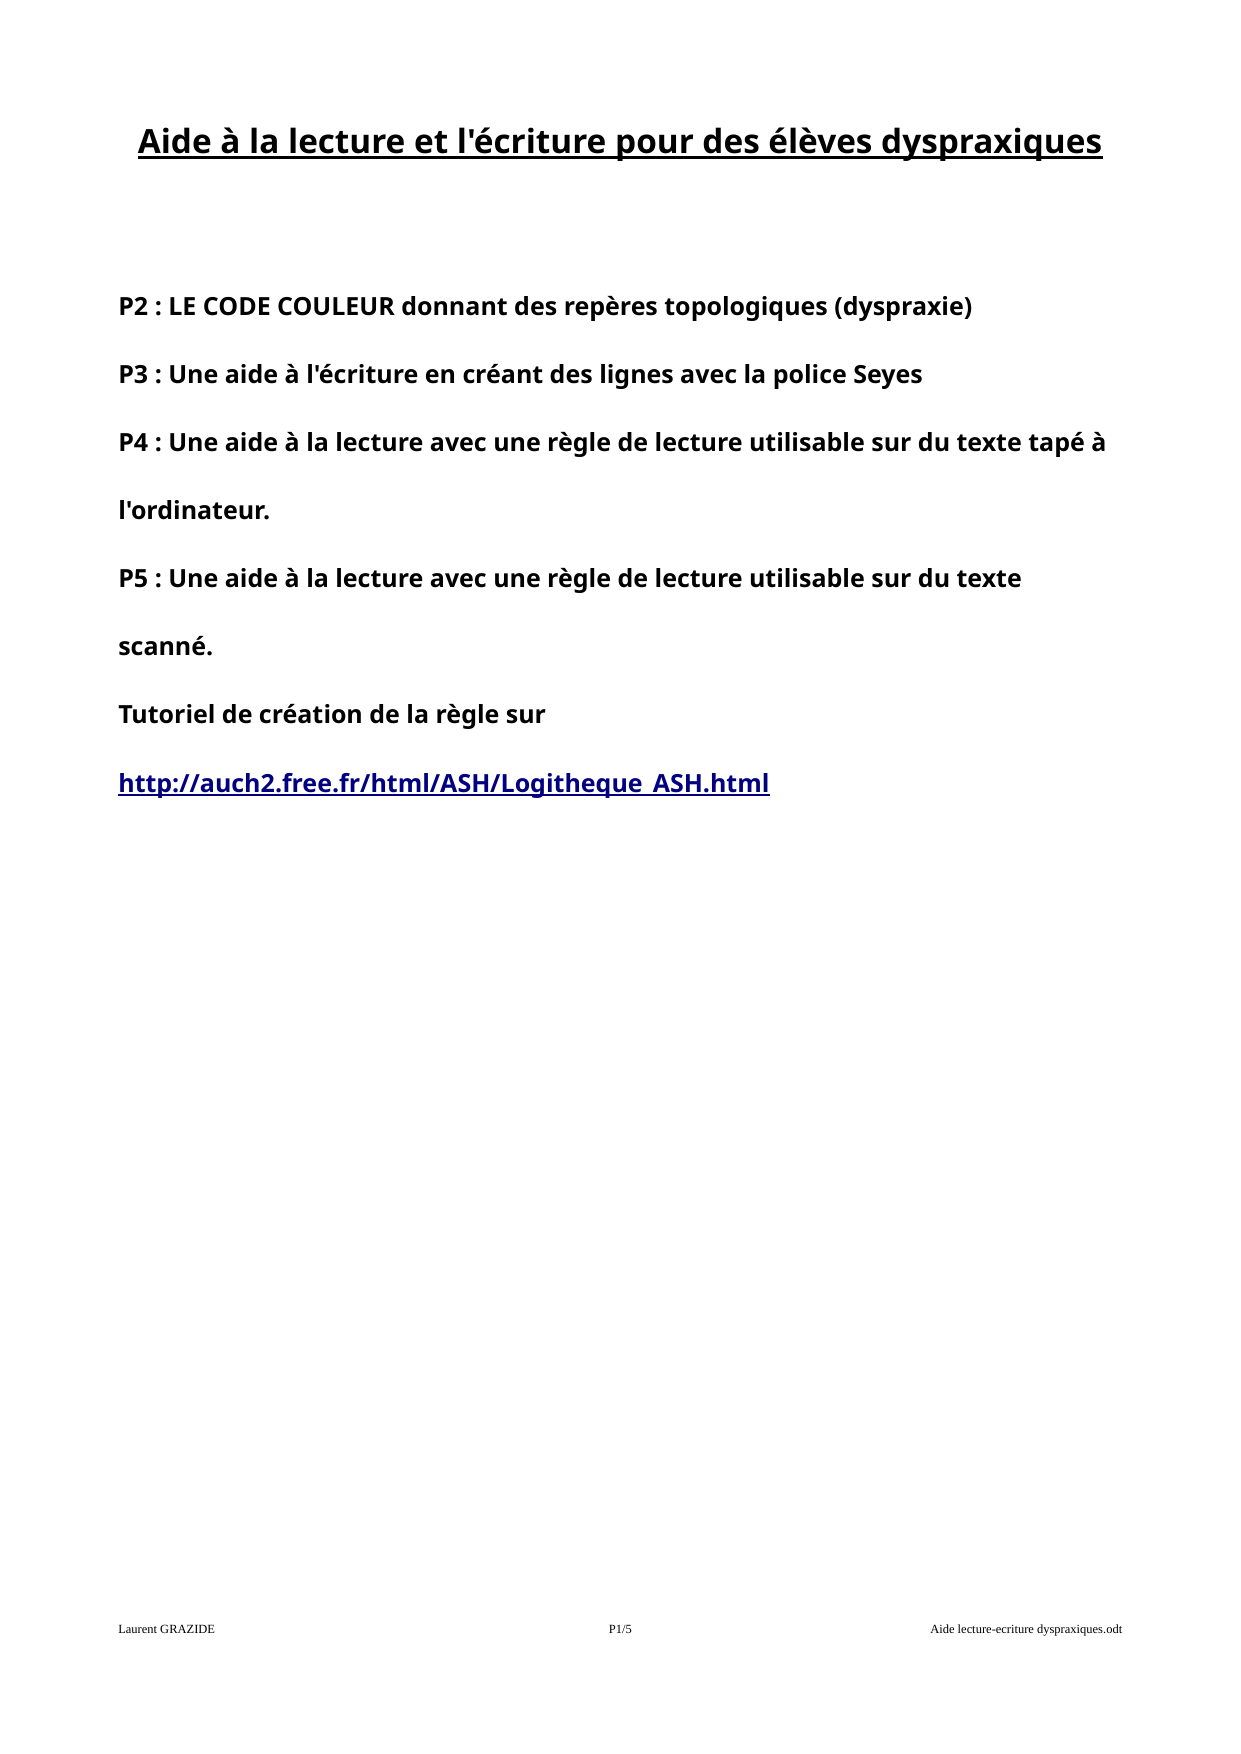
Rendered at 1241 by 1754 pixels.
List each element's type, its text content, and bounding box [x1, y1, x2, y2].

text Tutoriel de création de la règle sur http://auch2.free.fr/html/ASH/Logitheque_ASH.html [118, 697, 1122, 799]
text P3 : Une aide à l'écriture en créant des lignes avec la police Seyes [118, 356, 1122, 391]
text P4 : Une aide à la lecture avec une règle de lecture utilisable sur du texte tapé à l'ordinateur. [118, 424, 1122, 527]
text P2 : LE CODE COULEUR donnant des repères topologiques (dyspraxie) [118, 288, 1122, 322]
text Aide à la lecture et l'écriture pour des élèves dyspraxiques [118, 118, 1122, 163]
text P5 : Une aide à la lecture avec une règle de lecture utilisable sur du texte scanné. [118, 561, 1122, 663]
